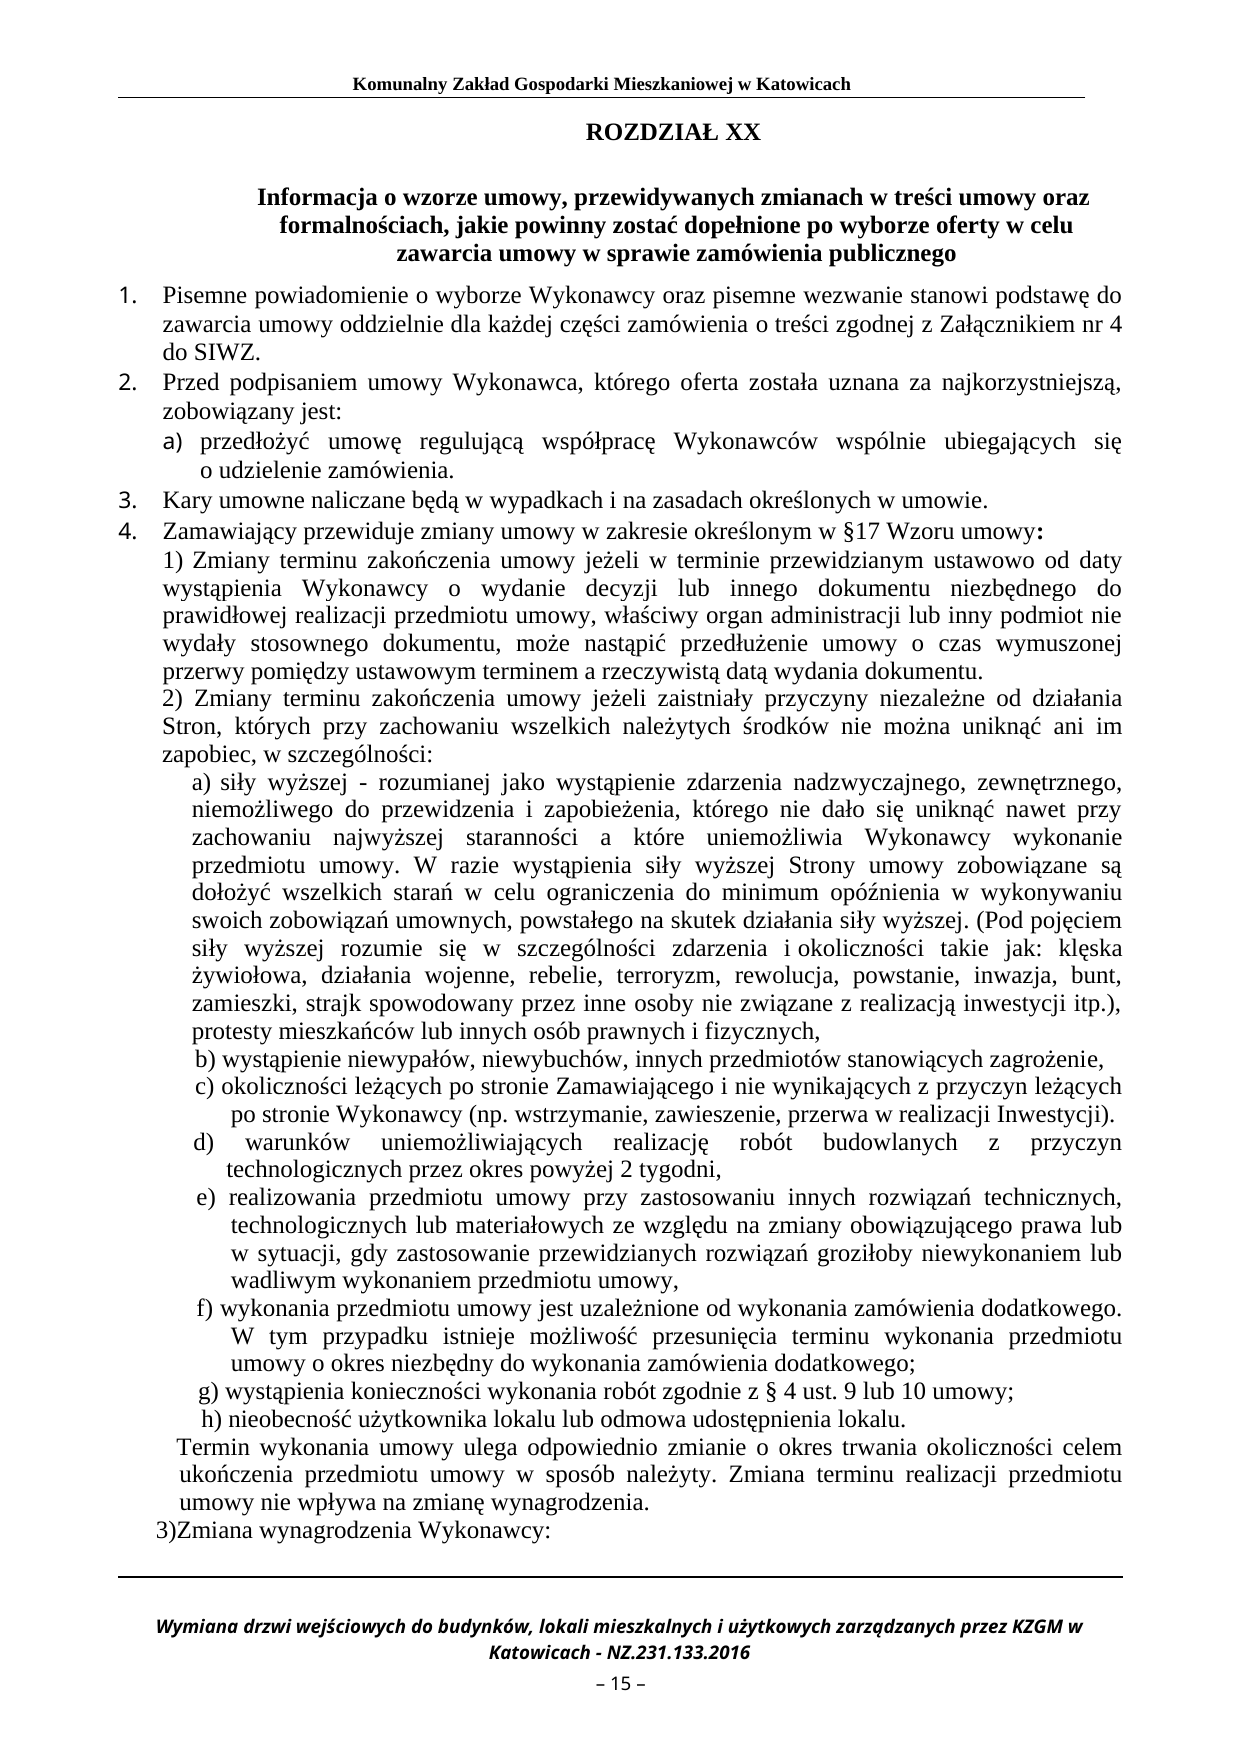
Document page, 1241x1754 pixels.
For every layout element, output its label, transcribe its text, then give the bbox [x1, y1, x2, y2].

list Przed podpisaniem umowy Wykonawca, którego oferta została uznana za najkorzystniejszą, zobowiązany jest: [118, 366, 1123, 424]
text c) okoliczności leżących po stronie Zamawiającego i nie wynikających z przyczyn leżących po stronie Wykonawcy (np. wstrzymanie, zawieszenie, przerwa w realizacji Inwestycji). [195, 1072, 1123, 1128]
text 3)Zmiana wynagrodzenia Wykonawcy: [156, 1516, 1123, 1543]
list Informacja o wzorze umowy, przewidywanych zmianach w treści umowy oraz formalnościach, jakie powinny zostać dopełnione po wyborze oferty w celu zawarcia umowy w sprawie zamówienia publicznego [155, 183, 1123, 266]
text f) wykonania przedmiotu umowy jest uzależnione od wykonania zamówienia dodatkowego. W tym przypadku istnieje możliwość przesunięcia terminu wykonania przedmiotu umowy o okres niezbędny do wykonania zamówienia dodatkowego; [196, 1294, 1123, 1377]
text e) realizowania przedmiotu umowy przy zastosowaniu innych rozwiązań technicznych, technologicznych lub materiałowych ze względu na zmiany obowiązującego prawa lub w sytuacji, gdy zastosowanie przewidzianych rozwiązań groziłoby niewykonaniem lub wadliwym wykonaniem przedmiotu umowy, [196, 1183, 1123, 1294]
list ROZDZIAŁ XX [155, 118, 1123, 146]
list a) siły wyższej - rozumianej jako wystąpienie zdarzenia nadzwyczajnego, zewnętrznego, niemożliwego do przewidzenia i zapobieżenia, którego nie dało się uniknąć nawet przy zachowaniu najwyższej staranności a które uniemożliwia Wykonawcy wykonanie przedmiotu umowy. W razie wystąpienia siły wyższej Strony umowy zobowiązane są dołożyć wszelkich starań w celu ograniczenia do minimum opóźnienia w wykonywaniu swoich zobowiązań umownych, powstałego na skutek działania siły wyższej. (Pod pojęciem siły wyższej rozumie się w szczególności zdarzenia i okoliczności takie jak: klęska żywiołowa, działania wojenne, rebelie, terroryzm, rewolucja, powstanie, inwazja, bunt, zamieszki, strajk spowodowany przez inne osoby nie związane z realizacją inwestycji itp.), protesty mieszkańców lub innych osób prawnych i fizycznych, [192, 768, 1123, 1045]
list Zamawiający przewiduje zmiany umowy w zakresie określonym w §17 Wzoru umowy: [118, 515, 1123, 546]
text g) wystąpienia konieczności wykonania robót zgodnie z § 4 ust. 9 lub 10 umowy; [198, 1377, 1123, 1405]
text d) warunków uniemożliwiających realizację robót budowlanych z przyczyn technologicznych przez okres powyżej 2 tygodni, [193, 1128, 1123, 1183]
text h) nieobecność użytkownika lokalu lub odmowa udostępnienia lokalu. [195, 1405, 1123, 1433]
list Zmiany terminu zakończenia umowy jeżeli w terminie przewidzianym ustawowo od daty wystąpienia Wykonawcy o wydanie decyzji lub innego dokumentu niezbędnego do prawidłowej realizacji przedmiotu umowy, właściwy organ administracji lub inny podmiot nie wydały stosownego dokumentu, może nastąpić przedłużenie umowy o czas wymuszonej przerwy pomiędzy ustawowym terminem a rzeczywistą datą wydania dokumentu. [162, 546, 1123, 684]
list przedłożyć umowę regulującą współpracę Wykonawców wspólnie ubiegających się o udzielenie zamówienia. [162, 424, 1123, 483]
list 2) Zmiany terminu zakończenia umowy jeżeli zaistniały przyczyny niezależne od działania Stron, których przy zachowaniu wszelkich należytych środków nie można uniknąć ani im zapobiec, w szczególności: [162, 684, 1123, 768]
list Pisemne powiadomienie o wyborze Wykonawcy oraz pisemne wezwanie stanowi podstawę do zawarcia umowy oddzielnie dla każdej części zamówienia o treści zgodnej z Załącznikiem nr 4 do SIWZ. [118, 279, 1123, 366]
text Termin wykonania umowy ulega odpowiednio zmianie o okres trwania okoliczności celem ukończenia przedmiotu umowy w sposób należyty. Zmiana terminu realizacji przedmiotu umowy nie wpływa na zmianę wynagrodzenia. [167, 1433, 1123, 1516]
list Kary umowne naliczane będą w wypadkach i na zasadach określonych w umowie. [118, 483, 1123, 515]
text b) wystąpienie niewypałów, niewybuchów, innych przedmiotów stanowiących zagrożenie, [195, 1045, 1123, 1072]
